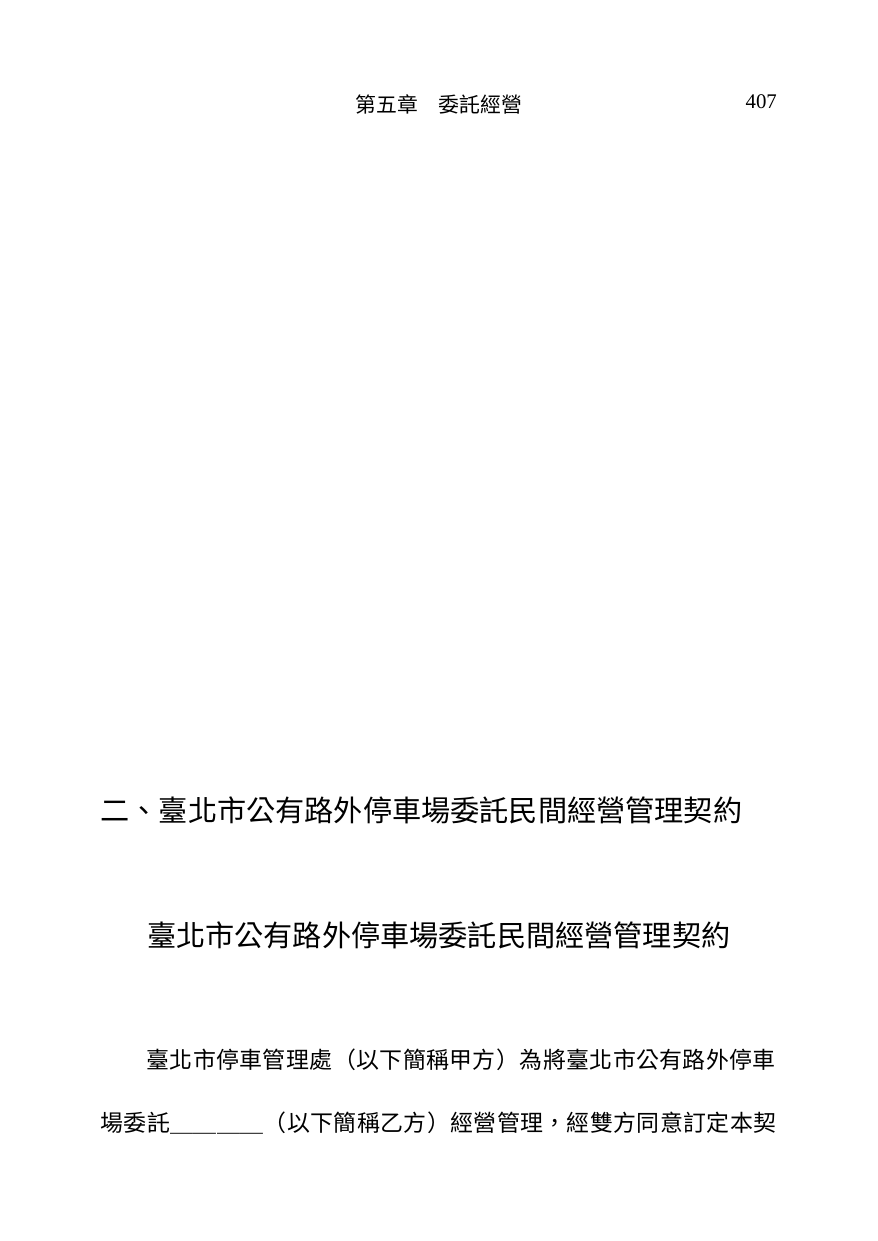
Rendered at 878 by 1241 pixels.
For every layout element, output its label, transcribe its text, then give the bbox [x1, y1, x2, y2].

text 二、臺北市公有路外停車場委託民間經營管理契約 [100, 767, 777, 829]
text 臺北市公有路外停車場委託民間經營管理契約 [100, 892, 777, 954]
text 臺北市停車管理處（以下簡稱甲方）為將臺北市公有路外停車場委託＿＿＿＿（以下簡稱乙方）經營管理，經雙方同意訂定本契 [100, 1017, 777, 1142]
